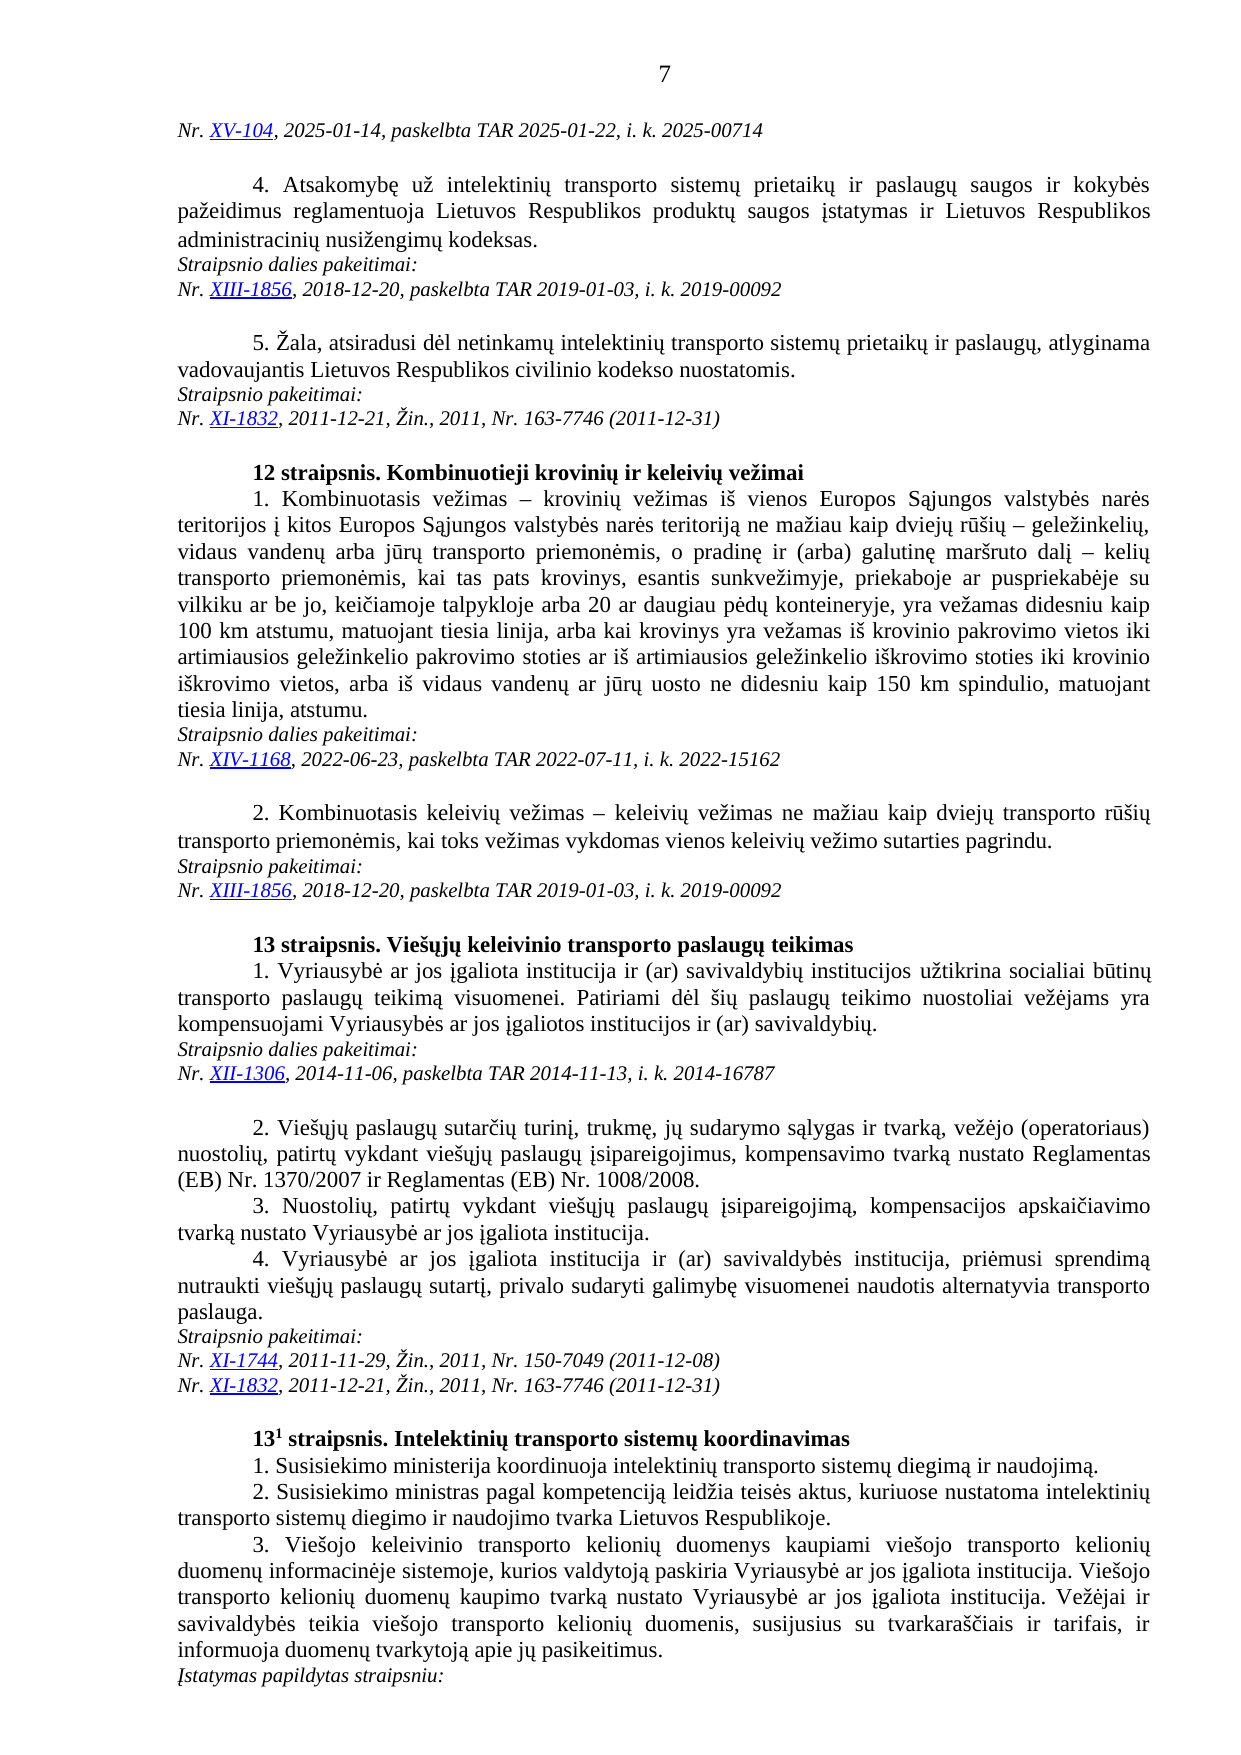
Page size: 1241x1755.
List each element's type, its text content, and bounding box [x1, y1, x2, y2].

text Straipsnio pakeitimai: [177, 1324, 1152, 1348]
text 12 straipsnis. Kombinuotieji krovinių ir keleivių vežimai [177, 459, 1152, 485]
text Nr. XI-1744, 2011-11-29, Žin., 2011, Nr. 150-7049 (2011-12-08) [177, 1348, 1152, 1372]
text Nr. XV-104, 2025-01-14, paskelbta TAR 2025-01-22, i. k. 2025-00714 [177, 118, 1152, 142]
text 1. Susisiekimo ministerija koordinuoja intelektinių transporto sistemų diegimą ir naudojimą. [177, 1452, 1152, 1478]
text Straipsnio dalies pakeitimai: [177, 252, 1152, 276]
text Nr. XI-1832, 2011-12-21, Žin., 2011, Nr. 163-7746 (2011-12-31) [177, 406, 1152, 430]
text Straipsnio dalies pakeitimai: [177, 722, 1152, 746]
text Straipsnio pakeitimai: [177, 382, 1152, 406]
text 1. Vyriausybė ar jos įgaliota institucija ir (ar) savivaldybių institucijos užtikrina socialiai būtinų transporto paslaugų teikimą visuomenei. Patiriami dėl šių paslaugų teikimo nuostoliai vežėjams yra kompensuojami Vyriausybės ar jos įgaliotos institucijos ir (ar) savivaldybių. [177, 958, 1152, 1037]
text 13 straipsnis. Viešųjų keleivinio transporto paslaugų teikimas [177, 931, 1152, 958]
text 3. Nuostolių, patirtų vykdant viešųjų paslaugų įsipareigojimą, kompensacijos apskaičiavimo tvarką nustato Vyriausybė ar jos įgaliota institucija. [177, 1193, 1152, 1245]
text 3. Viešojo keleivinio transporto kelionių duomenys kaupiami viešojo transporto kelionių duomenų informacinėje sistemoje, kurios valdytoją paskiria Vyriausybė ar jos įgaliota institucija. Viešojo transporto kelionių duomenų kaupimo tvarką nustato Vyriausybė ar jos įgaliota institucija. Vežėjai ir savivaldybės teikia viešojo transporto kelionių duomenis, susijusius su tvarkaraščiais ir tarifais, ir informuoja duomenų tvarkytoją apie jų pasikeitimus. [177, 1531, 1152, 1662]
text Straipsnio dalies pakeitimai: [177, 1037, 1152, 1061]
text 2. Kombinuotasis keleivių vežimas – keleivių vežimas ne mažiau kaip dviejų transporto rūšių transporto priemonėmis, kai toks vežimas vykdomas vienos keleivių vežimo sutarties pagrindu. [177, 799, 1152, 854]
text Straipsnio pakeitimai: [177, 854, 1152, 878]
text Nr. XIII-1856, 2018-12-20, paskelbta TAR 2019-01-03, i. k. 2019-00092 [177, 276, 1152, 301]
text Įstatymas papildytas straipsniu: [177, 1662, 1152, 1687]
text Nr. XII-1306, 2014-11-06, paskelbta TAR 2014-11-13, i. k. 2014-16787 [177, 1061, 1152, 1085]
text 131 straipsnis. Intelektinių transporto sistemų koordinavimas [177, 1425, 1152, 1452]
text 1. Kombinuotasis vežimas – krovinių vežimas iš vienos Europos Sąjungos valstybės narės teritorijos į kitos Europos Sąjungos valstybės narės teritoriją ne mažiau kaip dviejų rūšių – geležinkelių, vidaus vandenų arba jūrų transporto priemonėmis, o pradinę ir (arba) galutinę maršruto dalį – kelių transporto priemonėmis, kai tas pats krovinys, esantis sunkvežimyje, priekaboje ar puspriekabėje su vilkiku ar be jo, keičiamoje talpykloje arba 20 ar daugiau pėdų konteineryje, yra vežamas didesniu kaip 100 km atstumu, matuojant tiesia linija, arba kai krovinys yra vežamas iš krovinio pakrovimo vietos iki artimiausios geležinkelio pakrovimo stoties ar iš artimiausios geležinkelio iškrovimo stoties iki krovinio iškrovimo vietos, arba iš vidaus vandenų ar jūrų uosto ne didesniu kaip 150 km spindulio, matuojant tiesia linija, atstumu. [177, 485, 1152, 722]
text Nr. XIII-1856, 2018-12-20, paskelbta TAR 2019-01-03, i. k. 2019-00092 [177, 878, 1152, 902]
text 2. Susisiekimo ministras pagal kompetenciją leidžia teisės aktus, kuriuose nustatoma intelektinių transporto sistemų diegimo ir naudojimo tvarka Lietuvos Respublikoje. [177, 1478, 1152, 1531]
text Nr. XI-1832, 2011-12-21, Žin., 2011, Nr. 163-7746 (2011-12-31) [177, 1372, 1152, 1397]
text Nr. XIV-1168, 2022-06-23, paskelbta TAR 2022-07-11, i. k. 2022-15162 [177, 746, 1152, 771]
text 5. Žala, atsiradusi dėl netinkamų intelektinių transporto sistemų prietaikų ir paslaugų, atlyginama vadovaujantis Lietuvos Respublikos civilinio kodekso nuostatomis. [177, 329, 1152, 382]
text 2. Viešųjų paslaugų sutarčių turinį, trukmę, jų sudarymo sąlygas ir tvarką, vežėjo (operatoriaus) nuostolių, patirtų vykdant viešųjų paslaugų įsipareigojimus, kompensavimo tvarką nustato Reglamentas (EB) Nr. 1370/2007 ir Reglamentas (EB) Nr. 1008/2008. [177, 1113, 1152, 1193]
text 4. Atsakomybę už intelektinių transporto sistemų prietaikų ir paslaugų saugos ir kokybės pažeidimus reglamentuoja Lietuvos Respublikos produktų saugos įstatymas ir Lietuvos Respublikos administracinių nusižengimų kodeksas. [177, 171, 1152, 252]
text 4. Vyriausybė ar jos įgaliota institucija ir (ar) savivaldybės institucija, priėmusi sprendimą nutraukti viešųjų paslaugų sutartį, privalo sudaryti galimybę visuomenei naudotis alternatyvia transporto paslauga. [177, 1245, 1152, 1324]
